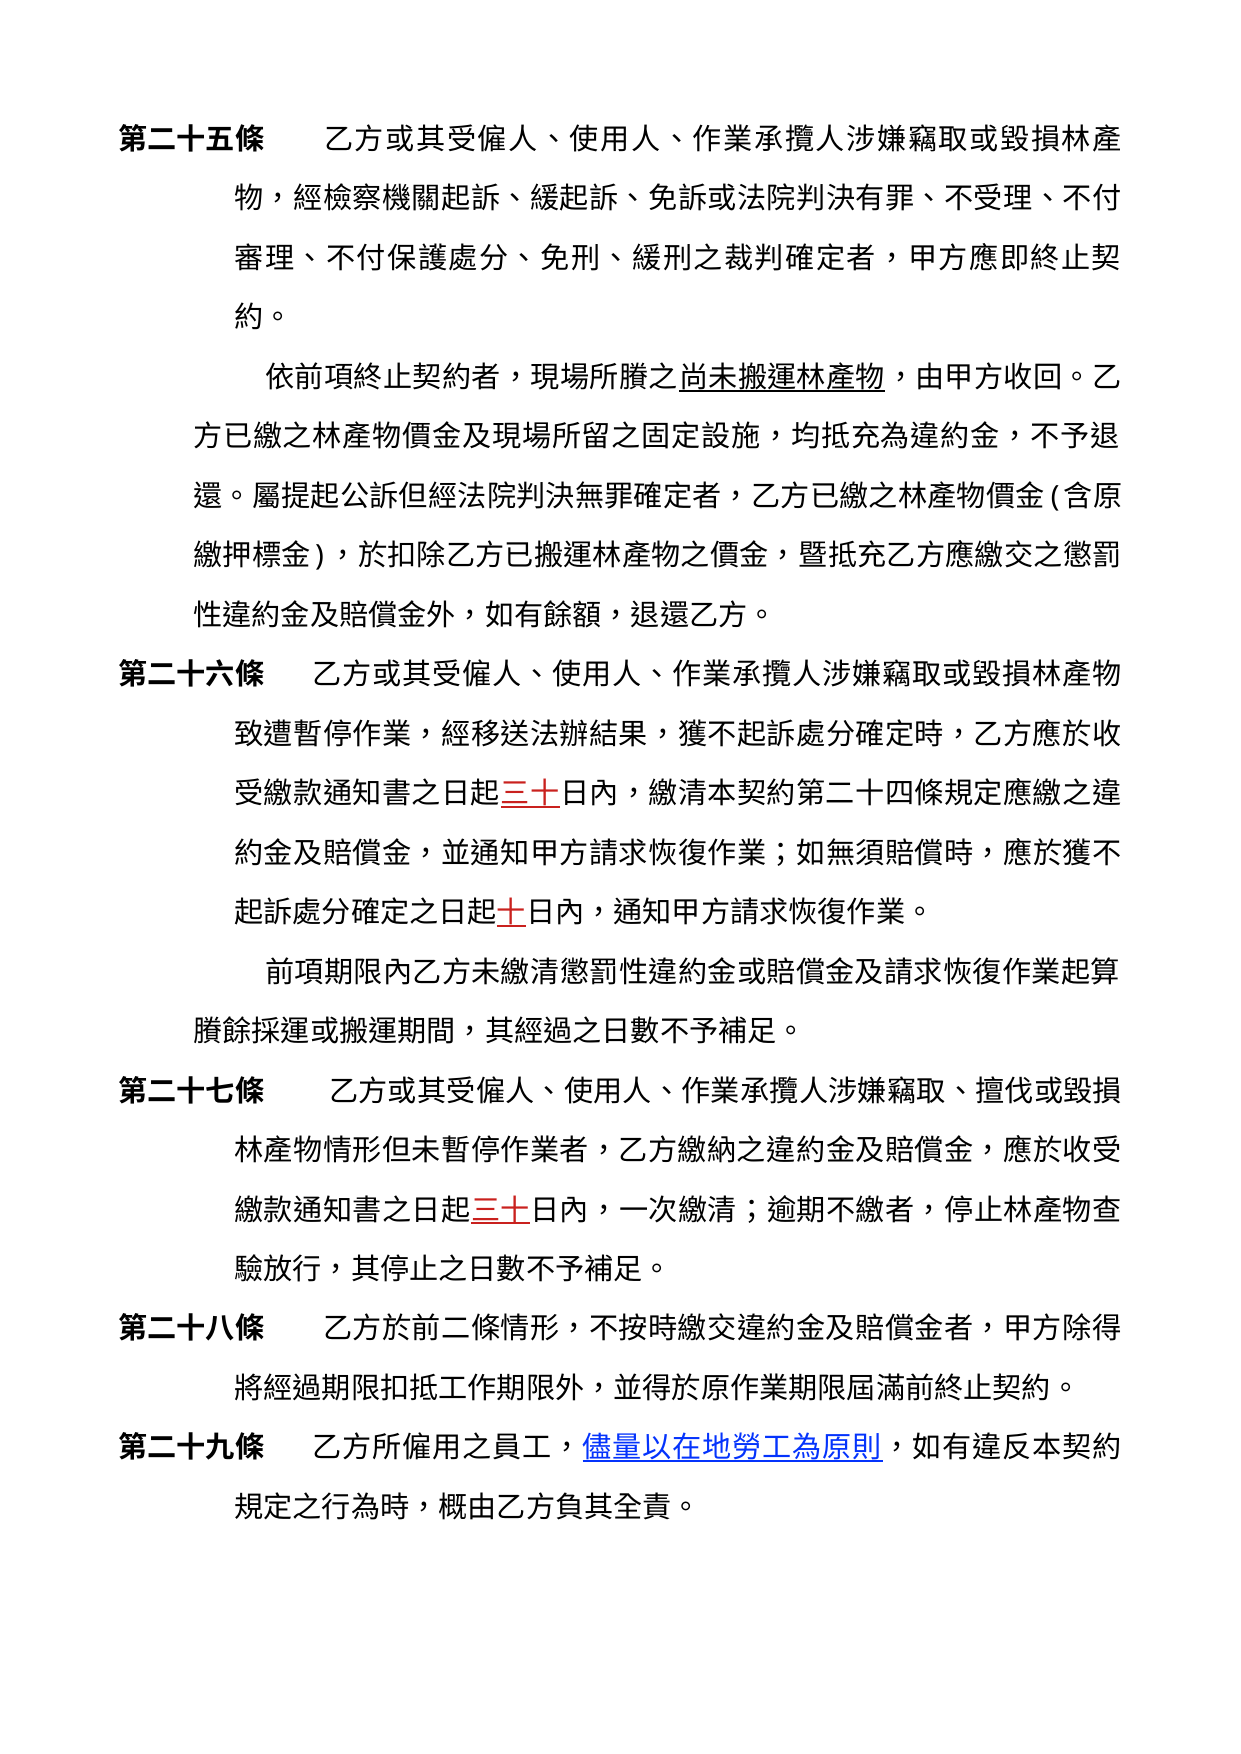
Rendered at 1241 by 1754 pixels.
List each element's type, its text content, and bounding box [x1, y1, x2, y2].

list 乙方或其受僱人、使用人、作業承攬人涉嫌竊取或毀損林產物致遭暫停作業，經移送法辦結果，獲不起訴處分確定時，乙方應於收受繳款通知書之日起三十日內，繳清本契約第二十四條規定應繳之違約金及賠償金，並通知甲方請求恢復作業；如無須賠償時，應於獲不起訴處分確定之日起十日內，通知甲方請求恢復作業。 [118, 653, 1122, 931]
list 乙方或其受僱人、使用人、作業承攬人涉嫌竊取、擅伐或毀損林產物情形但未暫停作業者，乙方繳納之違約金及賠償金，應於收受繳款通知書之日起三十日內，一次繳清；逾期不繳者，停止林產物查驗放行，其停止之日數不予補足。 [118, 1070, 1122, 1288]
list 乙方所僱用之員工，儘量以在地勞工為原則，如有違反本契約規定之行為時，概由乙方負其全責。 [118, 1427, 1122, 1526]
text 依前項終止契約者，現場所賸之尚未搬運林產物，由甲方收回。乙方已繳之林產物價金及現場所留之固定設施，均抵充為違約金，不予退還。屬提起公訴但經法院判決無罪確定者，乙方已繳之林產物價金(含原繳押標金)，於扣除乙方已搬運林產物之價金，暨抵充乙方應繳交之懲罰性違約金及賠償金外，如有餘額，退還乙方。 [193, 356, 1122, 634]
list 乙方於前二條情形，不按時繳交違約金及賠償金者，甲方除得將經過期限扣抵工作期限外，並得於原作業期限屆滿前終止契約。 [118, 1308, 1122, 1407]
text 前項期限內乙方未繳清懲罰性違約金或賠償金及請求恢復作業起算賸餘採運或搬運期間，其經過之日數不予補足。 [193, 951, 1122, 1050]
list 乙方或其受僱人、使用人、作業承攬人涉嫌竊取或毀損林產物，經檢察機關起訴、緩起訴、免訴或法院判決有罪、不受理、不付審理、不付保護處分、免刑、緩刑之裁判確定者，甲方應即終止契約。 [118, 118, 1122, 336]
